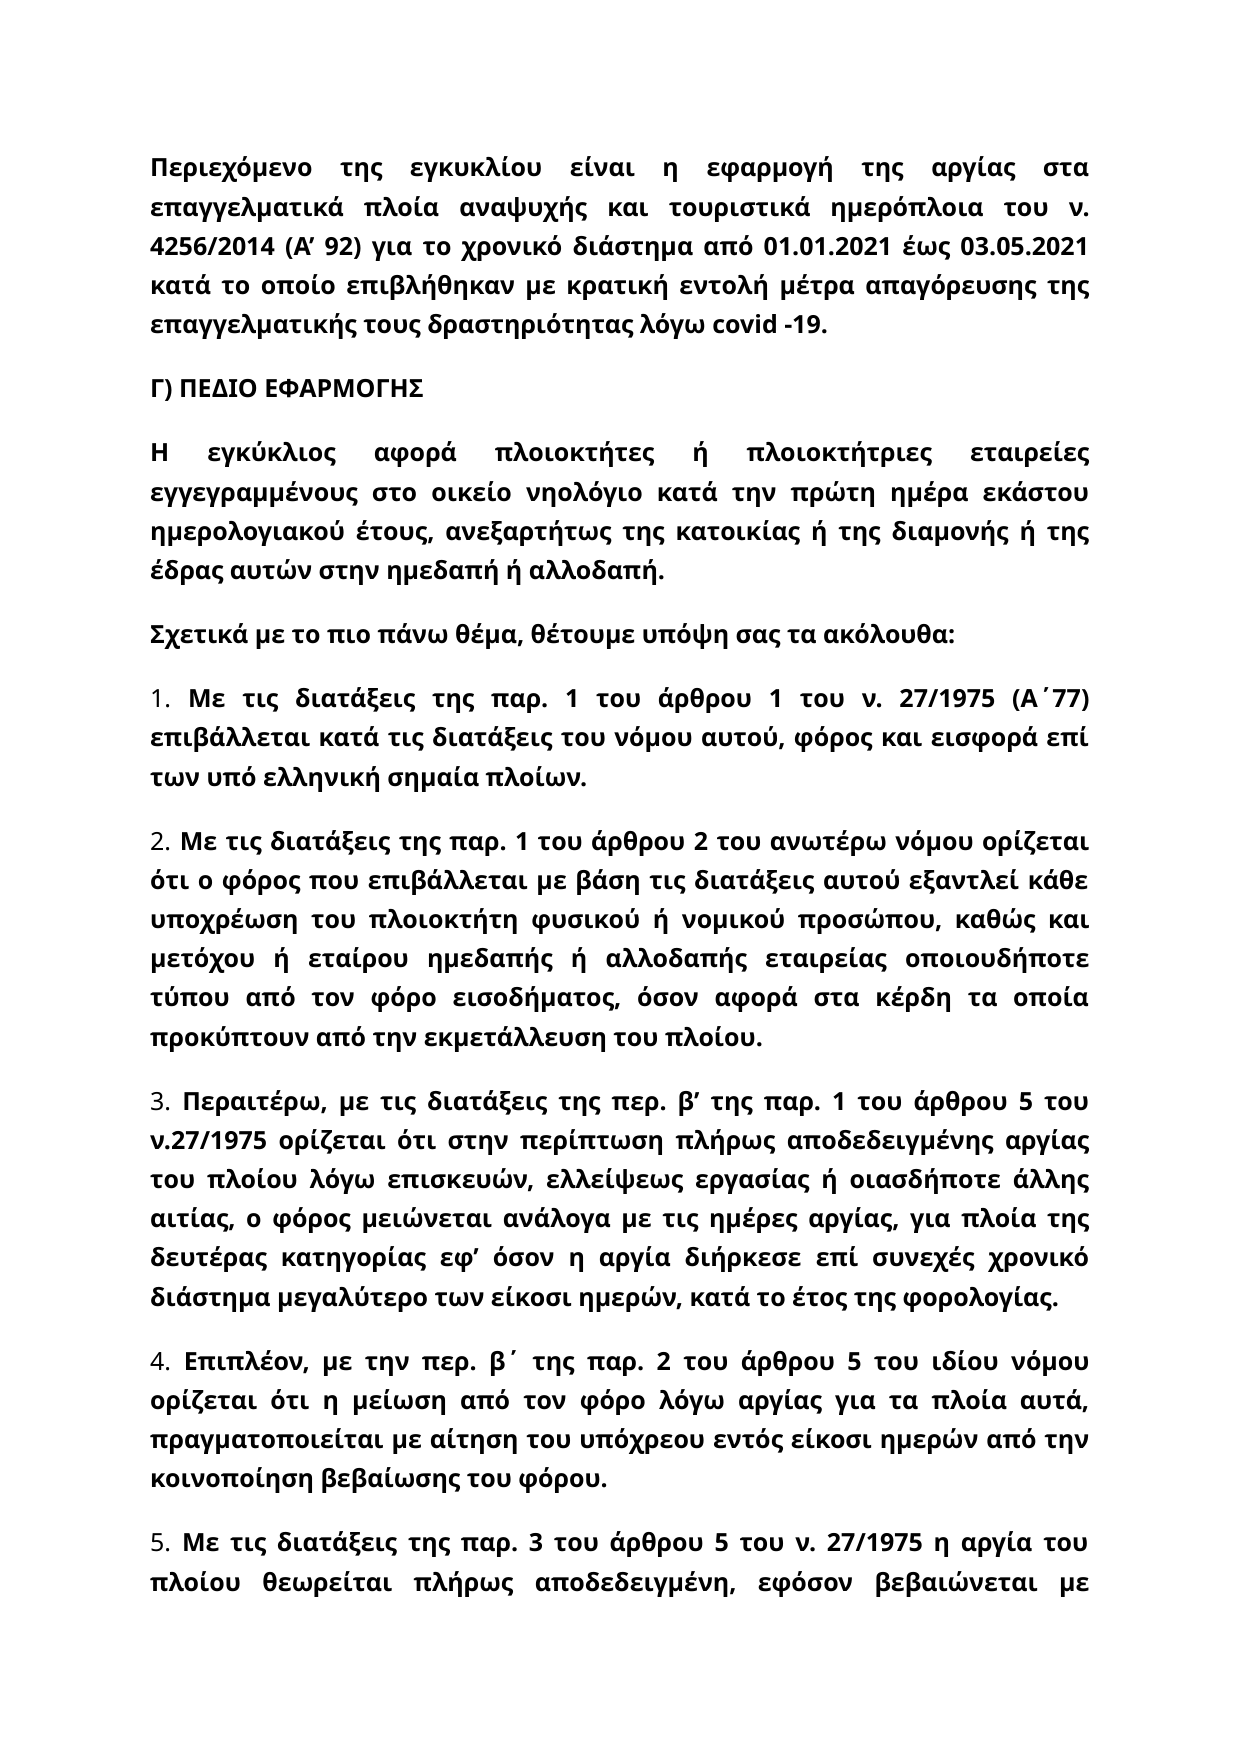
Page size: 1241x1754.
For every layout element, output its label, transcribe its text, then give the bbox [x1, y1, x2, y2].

text 2. Με τις διατάξεις της παρ. 1 του άρθρου 2 του ανωτέρω νόμου ορίζεται ότι ο φόρος που επιβάλλεται με βάση τις διατάξεις αυτού εξαντλεί κάθε υποχρέωση του πλοιοκτήτη φυσικού ή νομικού προσώπου, καθώς και μετόχου ή εταίρου ημεδαπής ή αλλοδαπής εταιρείας οποιουδήποτε τύπου από τον φόρο εισοδήματος, όσον αφορά στα κέρδη τα οποία προκύπτουν από την εκμετάλλευση του πλοίου. [150, 823, 1090, 1053]
text Σχετικά με το πιο πάνω θέμα, θέτουμε υπόψη σας τα ακόλουθα: [150, 617, 1090, 651]
text Η εγκύκλιος αφορά πλοιοκτήτες ή πλοιοκτήτριες εταιρείες εγγεγραμμένους στο οικείο νηολόγιο κατά την πρώτη ημέρα εκάστου ημερολογιακού έτους, ανεξαρτήτως της κατοικίας ή της διαμονής ή της έδρας αυτών στην ημεδαπή ή αλλοδαπή. [150, 435, 1090, 587]
text Περιεχόμενο της εγκυκλίου είναι η εφαρμογή της αργίας στα επαγγελματικά πλοία αναψυχής και τουριστικά ημερόπλοια του ν. 4256/2014 (Α’ 92) για το χρονικό διάστημα από 01.01.2021 έως 03.05.2021 κατά το οποίο επιβλήθηκαν με κρατική εντολή μέτρα απαγόρευσης της επαγγελματικής τους δραστηριότητας λόγω covid -19. [150, 150, 1090, 341]
text 3. Περαιτέρω, με τις διατάξεις της περ. β’ της παρ. 1 του άρθρου 5 του ν.27/1975 ορίζεται ότι στην περίπτωση πλήρως αποδεδειγμένης αργίας του πλοίου λόγω επισκευών, ελλείψεως εργασίας ή οιασδήποτε άλλης αιτίας, ο φόρος μειώνεται ανάλογα με τις ημέρες αργίας, για πλοία της δευτέρας κατηγορίας εφ’ όσον η αργία διήρκεσε επί συνεχές χρονικό διάστημα μεγαλύτερο των είκοσι ημερών, κατά το έτος της φορολογίας. [150, 1083, 1090, 1313]
text Γ) ΠΕΔΙΟ ΕΦΑΡΜΟΓΗΣ [150, 371, 1090, 405]
text 4. Επιπλέον, με την περ. β΄ της παρ. 2 του άρθρου 5 του ιδίου νόμου ορίζεται ότι η μείωση από τον φόρο λόγω αργίας για τα πλοία αυτά, πραγματοποιείται με αίτηση του υπόχρεου εντός είκοσι ημερών από την κοινοποίηση βεβαίωσης του φόρου. [150, 1343, 1090, 1495]
text 5. Mε τις διατάξεις της παρ. 3 του άρθρου 5 του ν. 27/1975 η αργία του πλοίου θεωρείται πλήρως αποδεδειγμένη, εφόσον βεβαιώνεται με [150, 1525, 1090, 1598]
text 1. Με τις διατάξεις της παρ. 1 του άρθρου 1 του ν. 27/1975 (Α΄77) επιβάλλεται κατά τις διατάξεις του νόμου αυτού, φόρος και εισφορά επί των υπό ελληνική σημαία πλοίων. [150, 681, 1090, 793]
